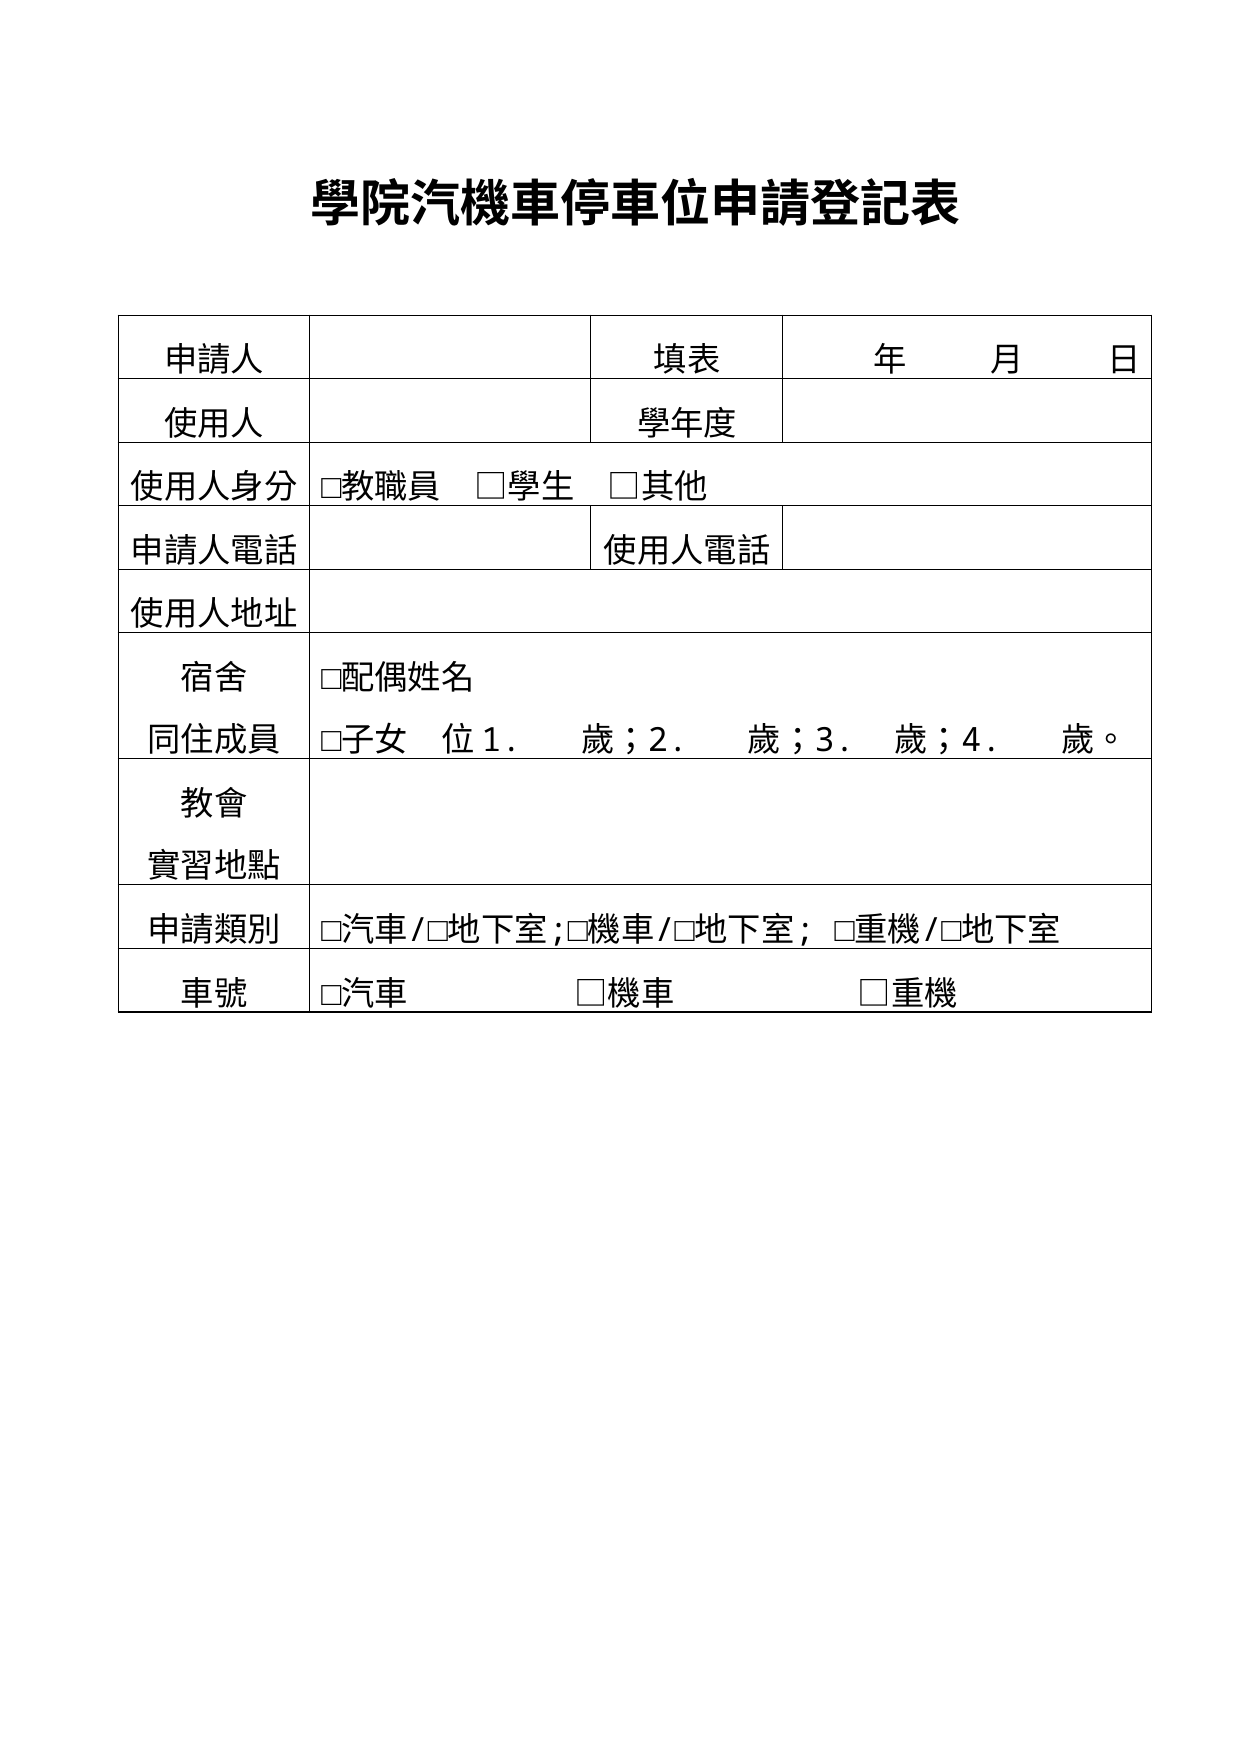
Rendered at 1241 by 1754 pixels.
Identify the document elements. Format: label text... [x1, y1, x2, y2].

table_header [310, 316, 590, 378]
table_header 年 月 日 [783, 316, 1151, 378]
table_cell 使用人地址 [119, 570, 309, 632]
table_header 申請人 [119, 316, 309, 378]
table_cell [310, 379, 590, 442]
table_cell [783, 506, 1151, 569]
table_cell □汽車 □機車 □重機 [310, 949, 1151, 1011]
table_cell 使用人電話 [591, 506, 782, 569]
text 學院汽機車停車位申請登記表 [118, 127, 1152, 252]
table_cell [783, 379, 1151, 442]
table_cell [310, 570, 1151, 632]
table_cell 車號 [119, 949, 309, 1011]
table_cell 使用人 [119, 379, 309, 442]
table_cell □教職員 □學生 □其他 [310, 443, 1151, 505]
table_cell □汽車/□地下室;□機車/□地下室; □重機/□地下室 [310, 885, 1151, 948]
table_cell 申請類別 [119, 885, 309, 948]
table_cell [310, 759, 1151, 884]
table_cell 申請人電話 [119, 506, 309, 569]
table_cell 使用人身分 [119, 443, 309, 505]
table_cell 教會 實習地點 [119, 759, 309, 884]
table_header 填表 [591, 316, 782, 378]
table_cell 宿舍 同住成員 [119, 633, 309, 758]
table_cell 學年度 [591, 379, 782, 442]
table_cell □配偶姓名 □子女 位1. 歲；2. 歲；3. 歲；4. 歲。 [310, 633, 1151, 758]
table_cell [310, 506, 590, 569]
